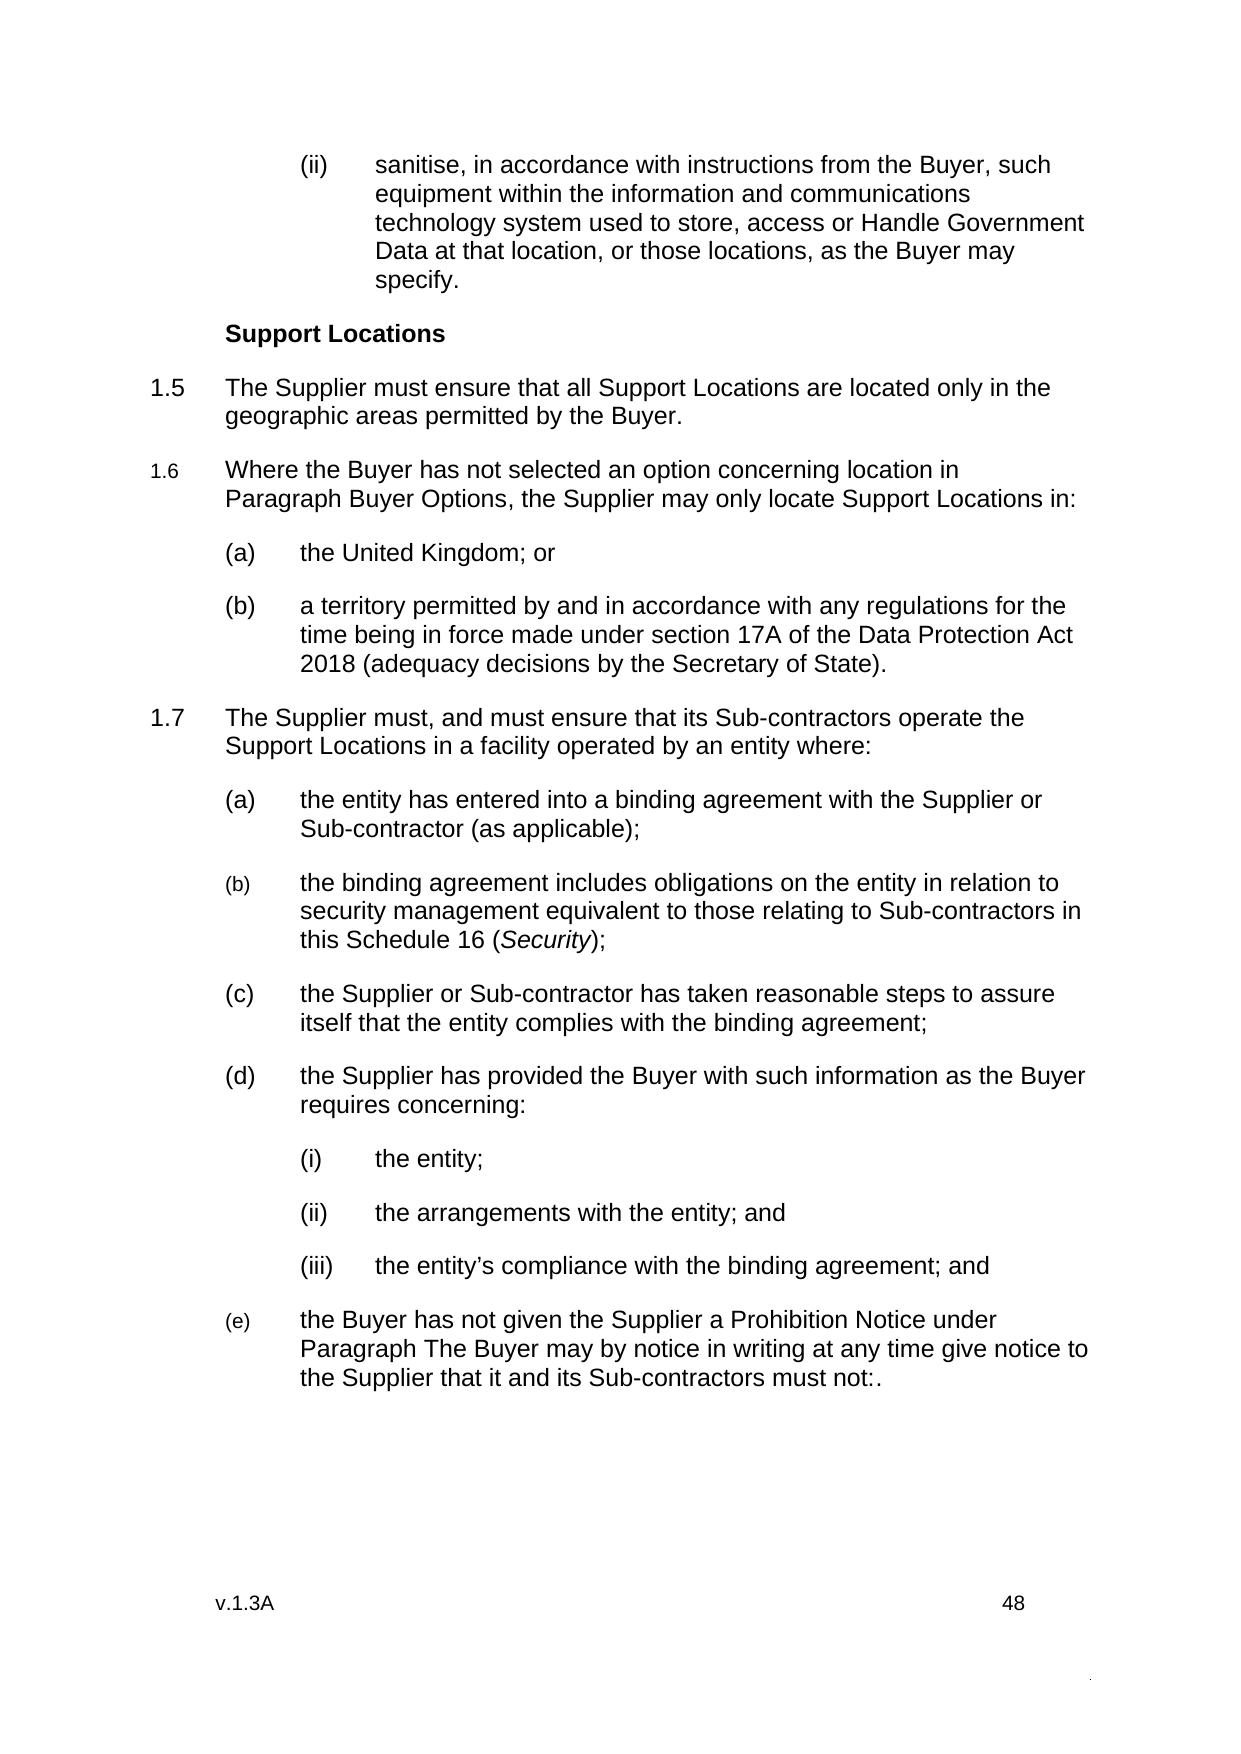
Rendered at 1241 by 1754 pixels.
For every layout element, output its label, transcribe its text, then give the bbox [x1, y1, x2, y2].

list The Supplier must ensure that all Support Locations are located only in the geographic areas permitted by the Buyer. [150, 372, 1091, 430]
list sanitise, in accordance with instructions from the Buyer, such equipment within the information and communications technology system used to store, access or Handle Government Data at that location, or those locations, as the Buyer may specify. [300, 150, 1091, 294]
list the Buyer has not given the Supplier a Prohibition Notice under Paragraph 1.11. [225, 1305, 1091, 1391]
list the United Kingdom; or [225, 537, 1091, 566]
list the Supplier has provided the Buyer with such information as the Buyer requires concerning: [225, 1061, 1091, 1119]
list the entity; [300, 1144, 1091, 1172]
list the arrangements with the entity; and [300, 1197, 1091, 1226]
list the Supplier or Sub-contractor has taken reasonable steps to assure itself that the entity complies with the binding agreement; [225, 979, 1091, 1036]
text Support Locations [225, 319, 1091, 347]
list Where the Buyer has not selected an option concerning location in Paragraph 1, the Supplier may only locate Support Locations in: [150, 455, 1091, 512]
list The Supplier must, and must ensure that its Sub-contractors operate the Support Locations in a facility operated by an entity where: [150, 702, 1091, 760]
list the binding agreement includes obligations on the entity in relation to security management equivalent to those relating to Sub-contractors in this Schedule 16 (Security); [225, 867, 1091, 954]
list a territory permitted by and in accordance with any regulations for the time being in force made under section 17A of the Data Protection Act 2018 (adequacy decisions by the Secretary of State). [225, 591, 1091, 677]
list the entity’s compliance with the binding agreement; and [300, 1251, 1091, 1280]
list the entity has entered into a binding agreement with the Supplier or Sub-contractor (as applicable); [225, 785, 1091, 842]
